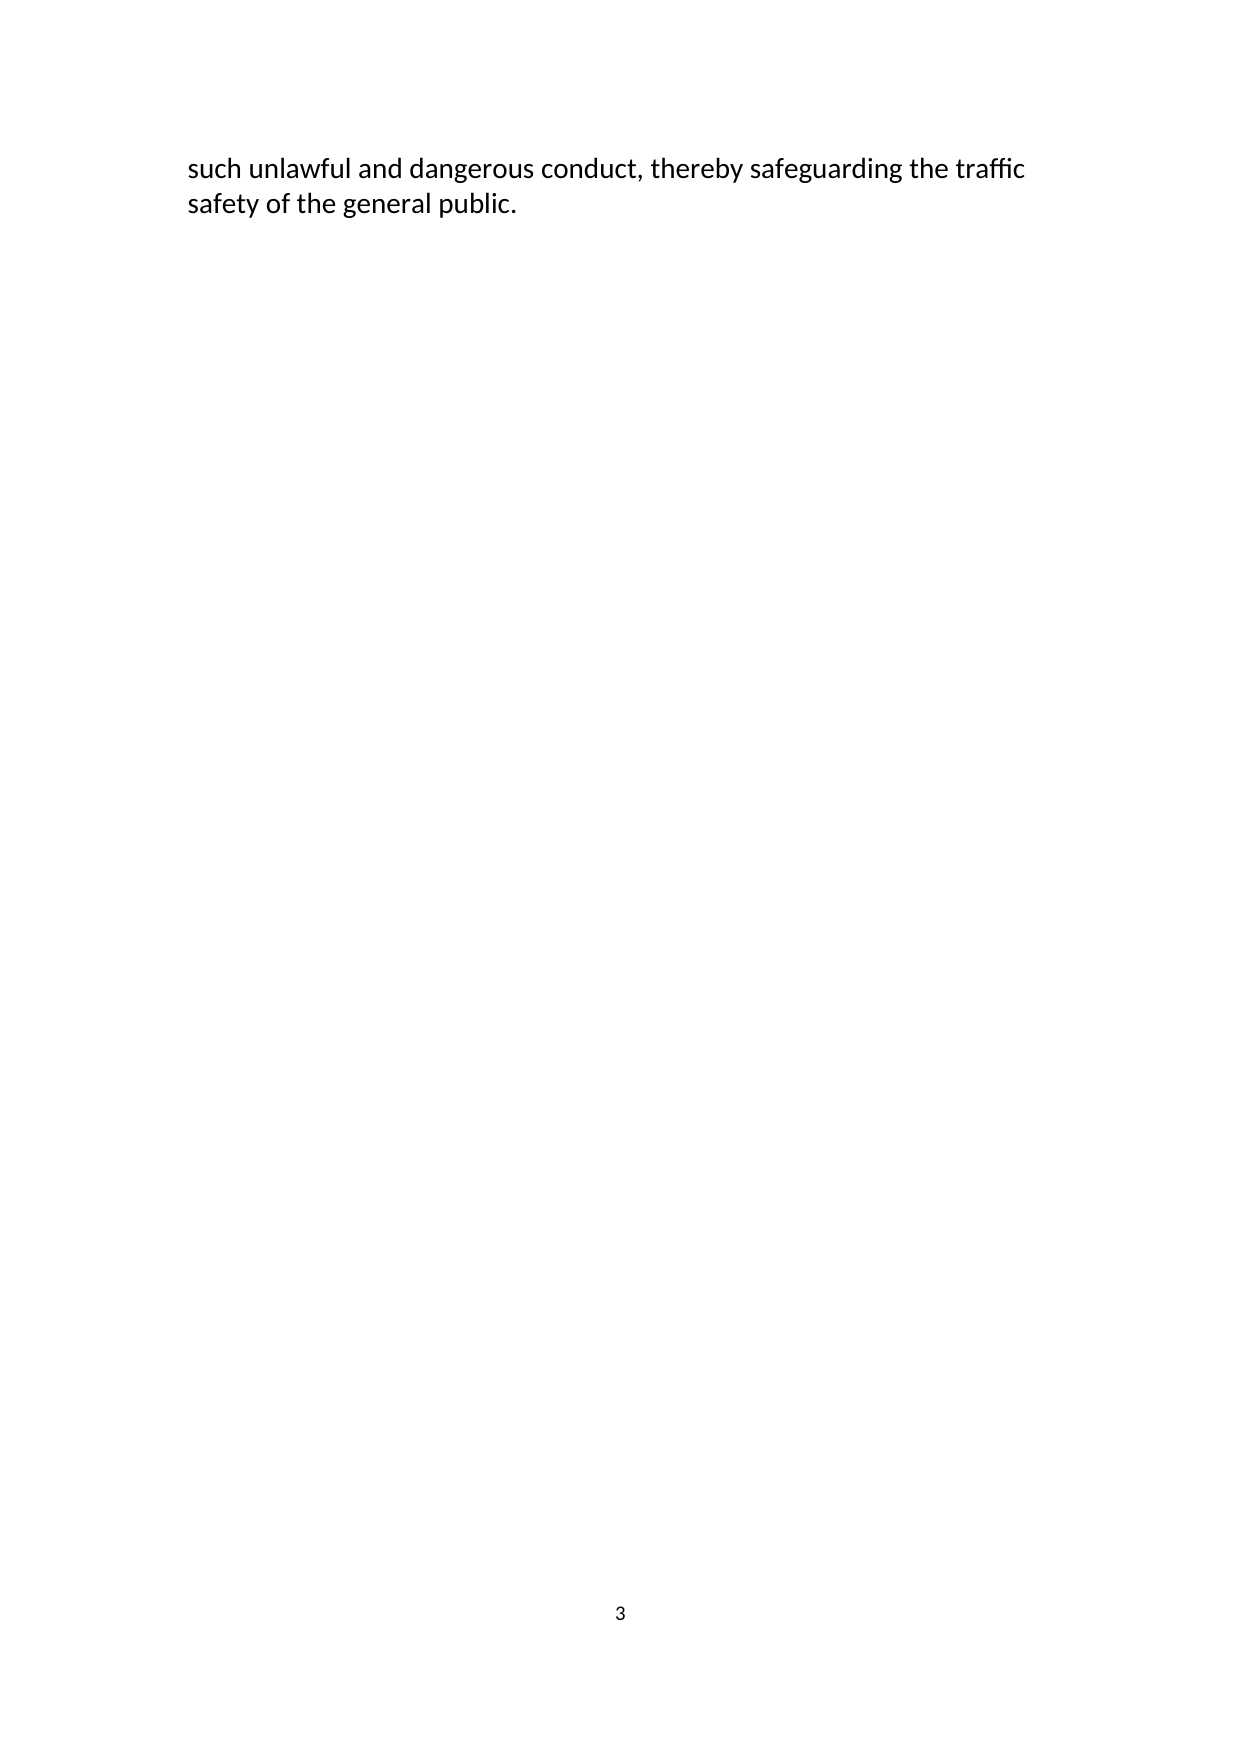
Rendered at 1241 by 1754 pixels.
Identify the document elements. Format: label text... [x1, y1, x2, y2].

text such unlawful and dangerous conduct, thereby safeguarding the traffic safety of the general public. [187, 150, 1053, 221]
